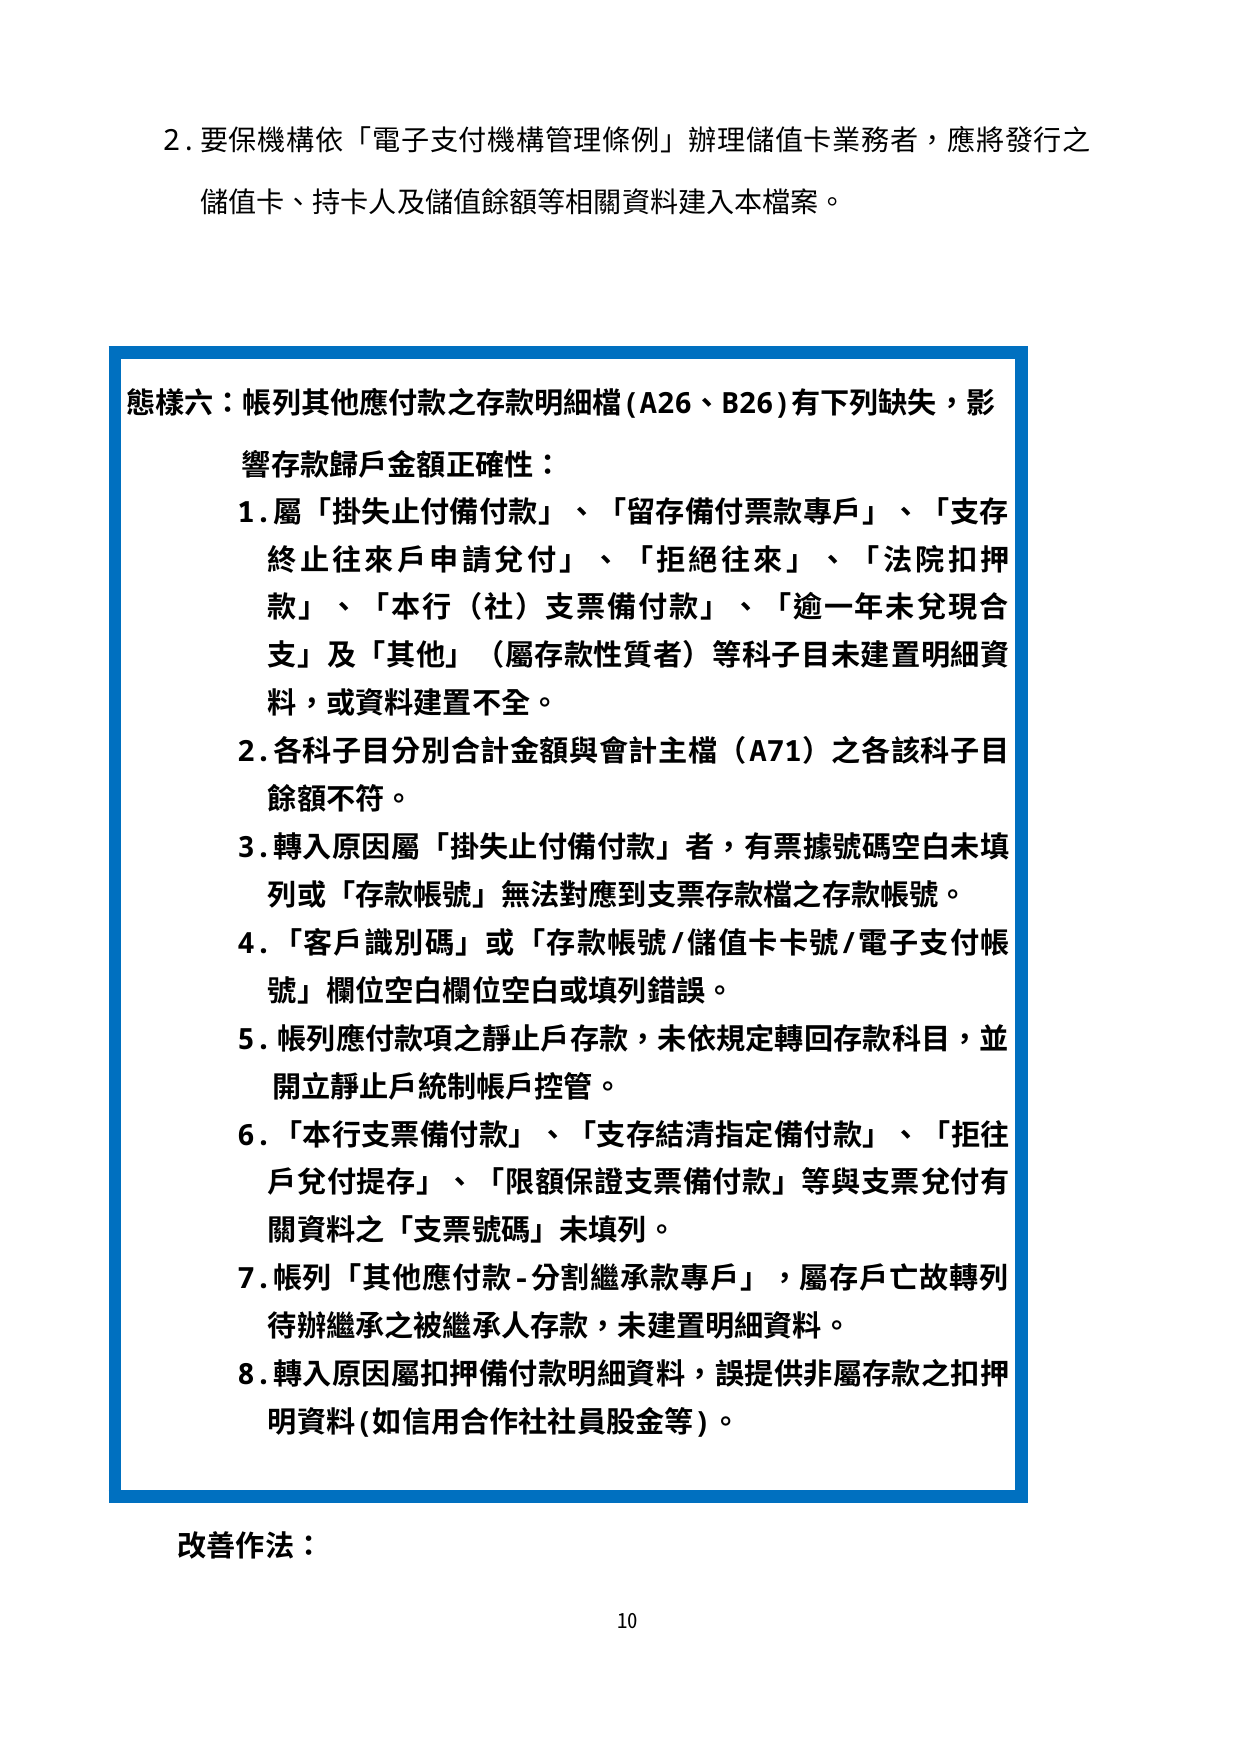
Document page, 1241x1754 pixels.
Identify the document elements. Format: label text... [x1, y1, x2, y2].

text 改善作法： [177, 1502, 1093, 1565]
table_header 態樣六：帳列其他應付款之存款明細檔(A26、B26)有下列缺失，影響存款歸戶金額正確性： 屬「掛失止付備付款」、「留存備付票款專戶」、「支存終止往來戶申請兌付」、「拒絕往來」、「法院扣押款」、「本行（社）支票備付款」、「逾一年未兌現合支」及「其他」（屬存款性質者）等科子目未建置明細資料，或資料建置不全。 各科子目分別合計金額與會計主檔（A71）之各該科子目餘額不符。 轉入原因屬「掛失止付備付款」者，有票據號碼空白未填列或「存款帳號」無法對應到支票存款檔之存款帳號。 「客戶識別碼」或「存款帳號/儲值卡卡號/電子支付帳號」欄位空白欄位空白或填列錯誤。 帳列應付款項之靜止戶存款，未依規定轉回存款科目，並開立靜止戶統制帳戶控管。 「本行支票備付款」、「支存結清指定備付款」、「拒往戶兌付提存」、「限額保證支票備付款」等與支票兌付有關資料之「支票號碼」未填列。 帳列「其他應付款-分割繼承款專戶」，屬存戶亡故轉列待辦繼承之被繼承人存款，未建置明細資料。 轉入原因屬扣押備付款明細資料，誤提供非屬存款之扣押明資料(如信用合作社社員股金等)。 [121, 359, 1015, 1490]
list 要保機構依「電子支付機構管理條例」辦理儲值卡業務者，應將發行之儲值卡、持卡人及儲值餘額等相關資料建入本檔案。 [162, 96, 1093, 221]
